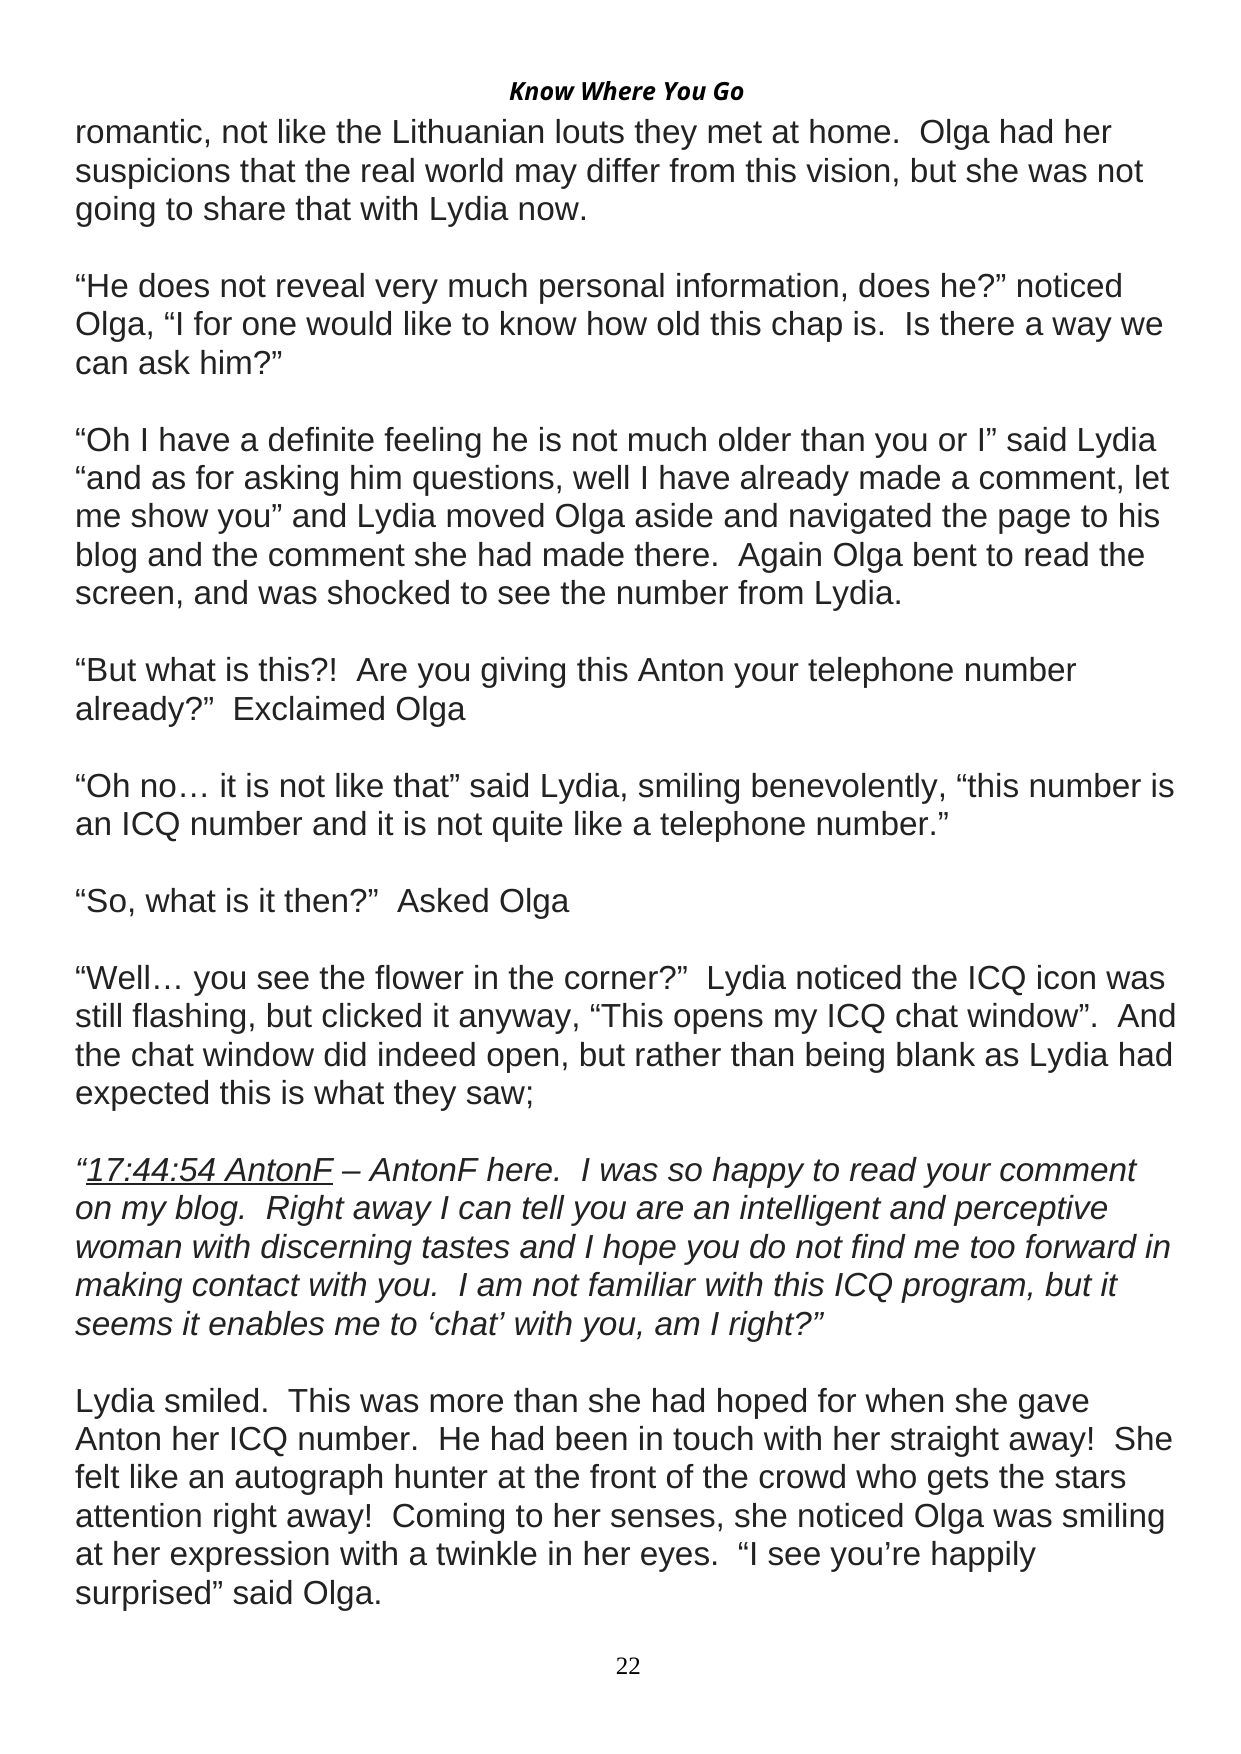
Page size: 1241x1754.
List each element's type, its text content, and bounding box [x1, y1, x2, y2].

text Lydia smiled. This was more than she had hoped for when she gave Anton her ICQ number. He had been in touch with her straight away! She felt like an autograph hunter at the front of the crowd who gets the stars attention right away! Coming to her senses, she noticed Olga was smiling at her expression with a twinkle in her eyes. “I see you’re happily surprised” said Olga. [75, 1381, 1181, 1611]
text “Oh I have a definite feeling he is not much older than you or I” said Lydia “and as for asking him questions, well I have already made a comment, let me show you” and Lydia moved Olga aside and navigated the page to his blog and the comment she had made there. Again Olga bent to read the screen, and was shocked to see the number from Lydia. [75, 420, 1181, 612]
text “17:44:54 AntonF – AntonF here. I was so happy to read your comment on my blog. Right away I can tell you are an intelligent and perceptive woman with discerning tastes and I hope you do not find me too forward in making contact with you. I am not familiar with this ICQ program, but it seems it enables me to ‘chat’ with you, am I right?” [75, 1150, 1181, 1342]
text “But what is this?! Are you giving this Anton your telephone number already?” Exclaimed Olga [75, 650, 1181, 727]
text “So, what is it then?” Asked Olga [75, 881, 1181, 919]
text “Oh no… it is not like that” said Lydia, smiling benevolently, “this number is an ICQ number and it is not quite like a telephone number.” [75, 766, 1181, 842]
text “Well… you see the flower in the corner?” Lydia noticed the ICQ icon was still flashing, but clicked it anyway, “This opens my ICQ chat window”. And the chat window did indeed open, but rather than being blank as Lydia had expected this is what they saw; [75, 958, 1181, 1112]
text “He does not reveal very much personal information, does he?” noticed Olga, “I for one would like to know how old this chap is. Is there a way we can ask him?” [75, 266, 1181, 381]
text romantic, not like the Lithuanian louts they met at home. Olga had her suspicions that the real world may differ from this vision, but she was not going to share that with Lydia now. [75, 112, 1181, 227]
